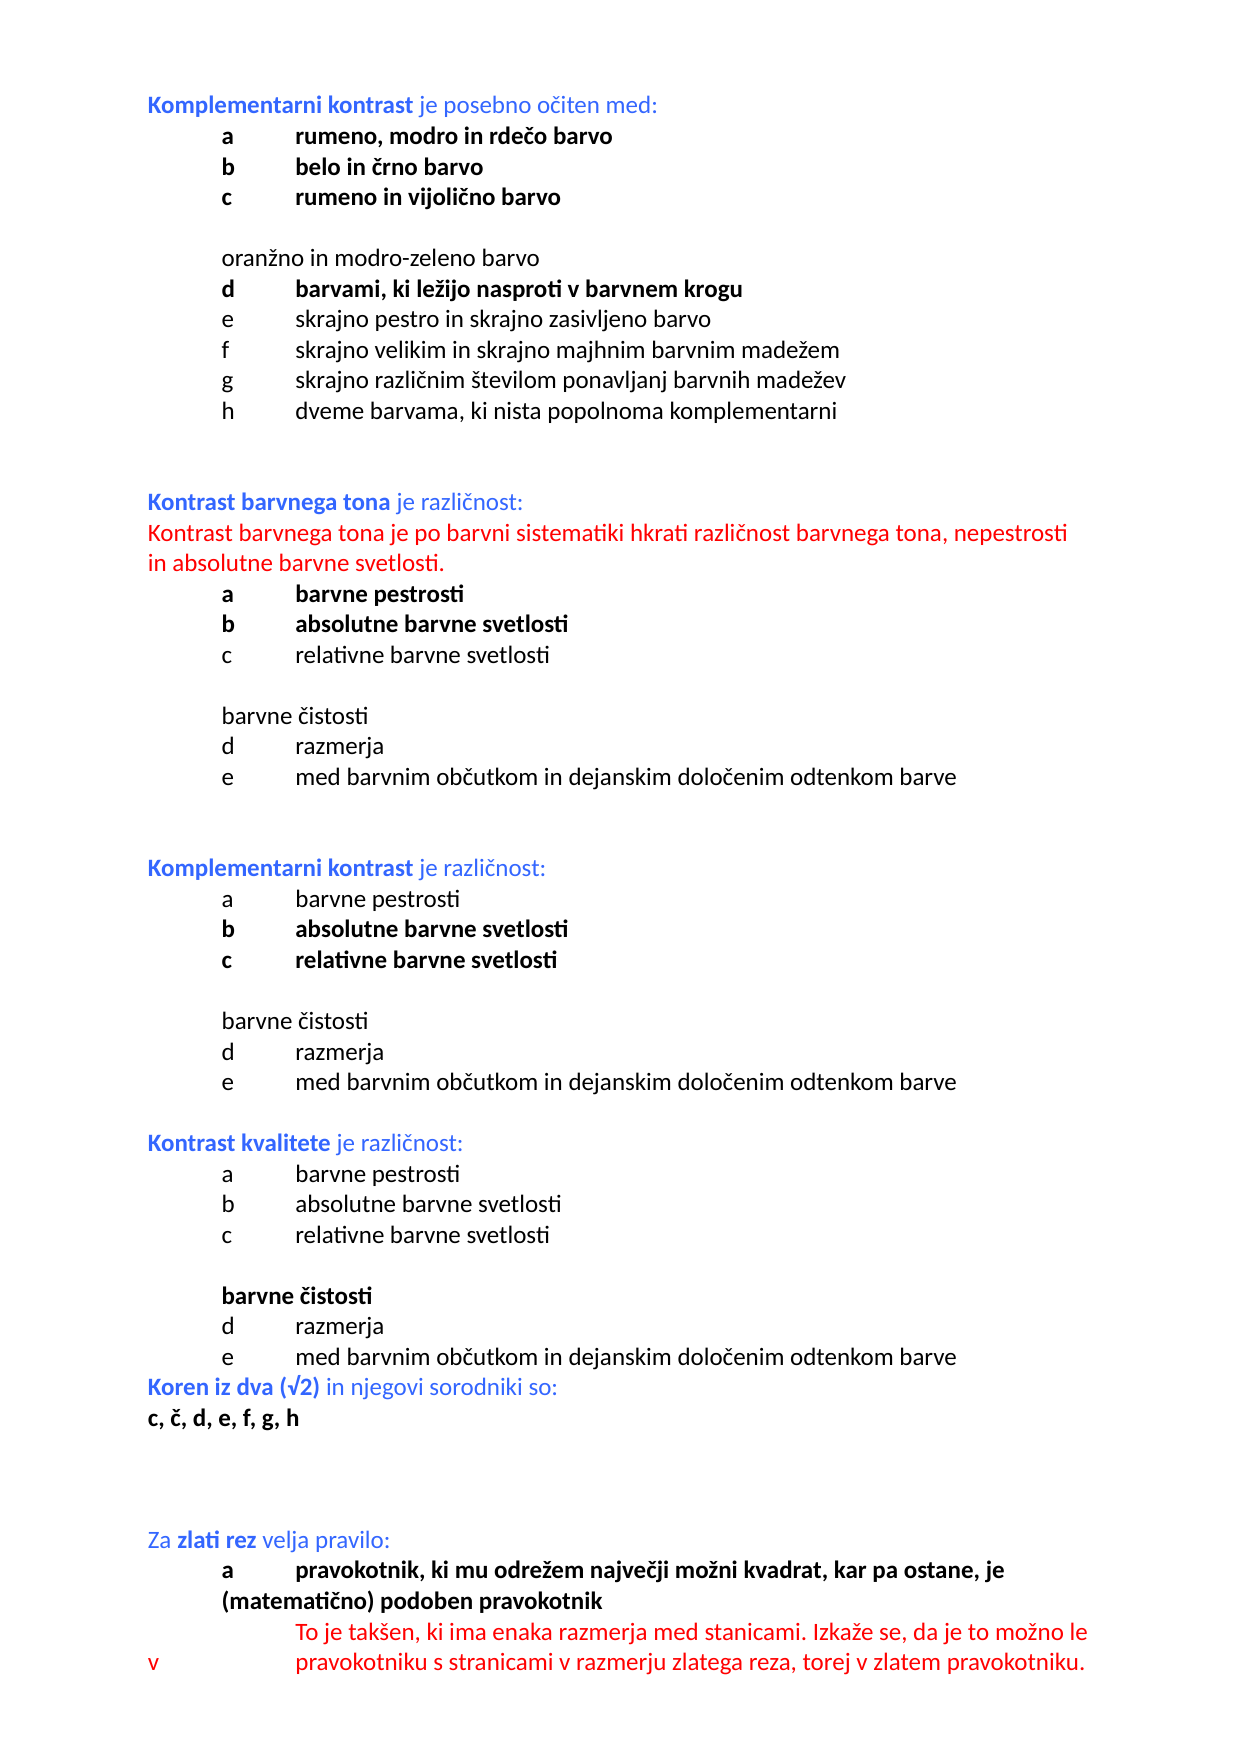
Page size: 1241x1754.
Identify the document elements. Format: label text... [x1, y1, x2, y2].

text Za zlati rez velja pravilo: [148, 1524, 1092, 1554]
text c relativne barvne svetlosti [148, 944, 1092, 975]
text a barvne pestrosti [148, 883, 1092, 914]
text a barvne pestrosti [148, 578, 1092, 608]
text e med barvnim občutkom in dejanskim določenim odtenkom barve [148, 1341, 1092, 1371]
text c rumeno in vijolično barvo [148, 181, 1092, 212]
text d razmerja [148, 1310, 1092, 1341]
text To je takšen, ki ima enaka razmerja med stanicami. Izkaže se, da je to možno le v pravokotniku s stranicami v razmerju zlatega reza, torej v zlatem pravokotniku. [148, 1616, 1092, 1677]
text a rumeno, modro in rdečo barvo [148, 120, 1092, 151]
text b absolutne barvne svetlosti [148, 1188, 1092, 1219]
text Koren iz dva (√2) in njegovi sorodniki so: [148, 1371, 1092, 1402]
text oranžno in modro-zeleno barvo [148, 242, 1092, 273]
text h dveme barvama, ki nista popolnoma komplementarni [148, 395, 1092, 425]
text d razmerja [148, 1036, 1092, 1066]
text d razmerja [148, 731, 1092, 761]
text c relativne barvne svetlosti [148, 639, 1092, 669]
text e med barvnim občutkom in dejanskim določenim odtenkom barve [148, 1066, 1092, 1097]
text e med barvnim občutkom in dejanskim določenim odtenkom barve [148, 761, 1092, 792]
text b absolutne barvne svetlosti [148, 914, 1092, 944]
text barvne čistosti [148, 1005, 1092, 1036]
text b belo in črno barvo [148, 151, 1092, 181]
text a barvne pestrosti [148, 1158, 1092, 1188]
text b absolutne barvne svetlosti [148, 608, 1092, 639]
text e skrajno pestro in skrajno zasivljeno barvo [148, 303, 1092, 334]
text g skrajno različnim številom ponavljanj barvnih madežev [148, 364, 1092, 395]
text c, č, d, e, f, g, h [148, 1402, 1092, 1432]
text Komplementarni kontrast je posebno očiten med: [148, 89, 1092, 120]
text a pravokotnik, ki mu odrežem največji možni kvadrat, kar pa ostane, je (matematično) podoben pravokotnik [148, 1554, 1092, 1616]
text barvne čistosti [148, 700, 1092, 731]
text f skrajno velikim in skrajno majhnim barvnim madežem [148, 334, 1092, 364]
text barvne čistosti [148, 1280, 1092, 1310]
text Kontrast barvnega tona je po barvni sistematiki hkrati različnost barvnega tona, nepestrosti in absolutne barvne svetlosti. [148, 517, 1092, 578]
text c relativne barvne svetlosti [148, 1219, 1092, 1249]
text d barvami, ki ležijo nasproti v barvnem krogu [148, 273, 1092, 303]
text Komplementarni kontrast je različnost: [148, 853, 1092, 883]
text Kontrast barvnega tona je različnost: [148, 486, 1092, 517]
text Kontrast kvalitete je različnost: [148, 1127, 1092, 1158]
